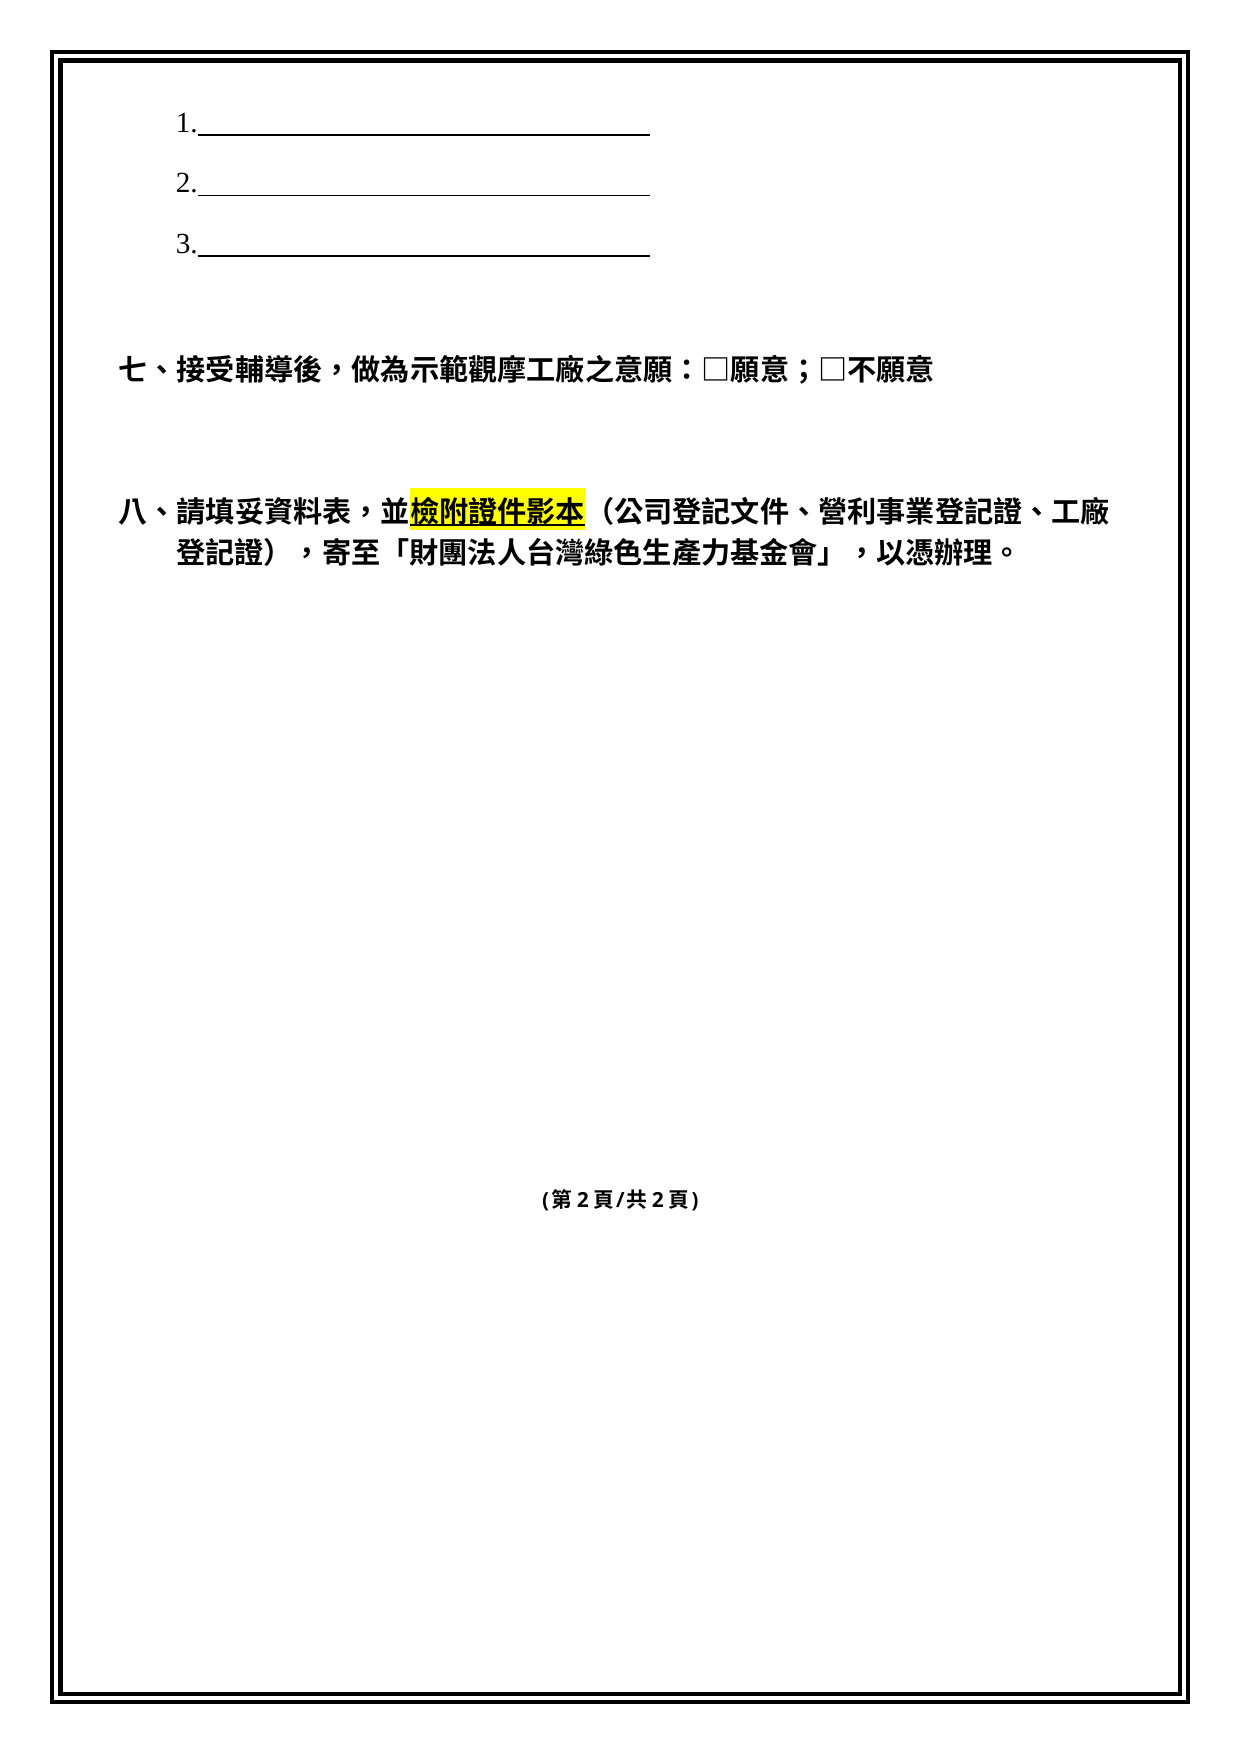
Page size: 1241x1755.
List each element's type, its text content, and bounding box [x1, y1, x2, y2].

text 1. [176, 99, 1122, 141]
text 2. [176, 159, 1122, 201]
text 八、請填妥資料表，並檢附證件影本（公司登記文件、營利事業登記證、工廠登記證），寄至「財團法人台灣綠色生產力基金會」，以憑辦理。 [118, 489, 1122, 572]
text 七、接受輔導後，做為示範觀摩工廠之意願：□願意；□不願意 [118, 341, 1122, 391]
text 3. [176, 220, 1122, 262]
text (第2頁/共2頁) [118, 1174, 1122, 1216]
